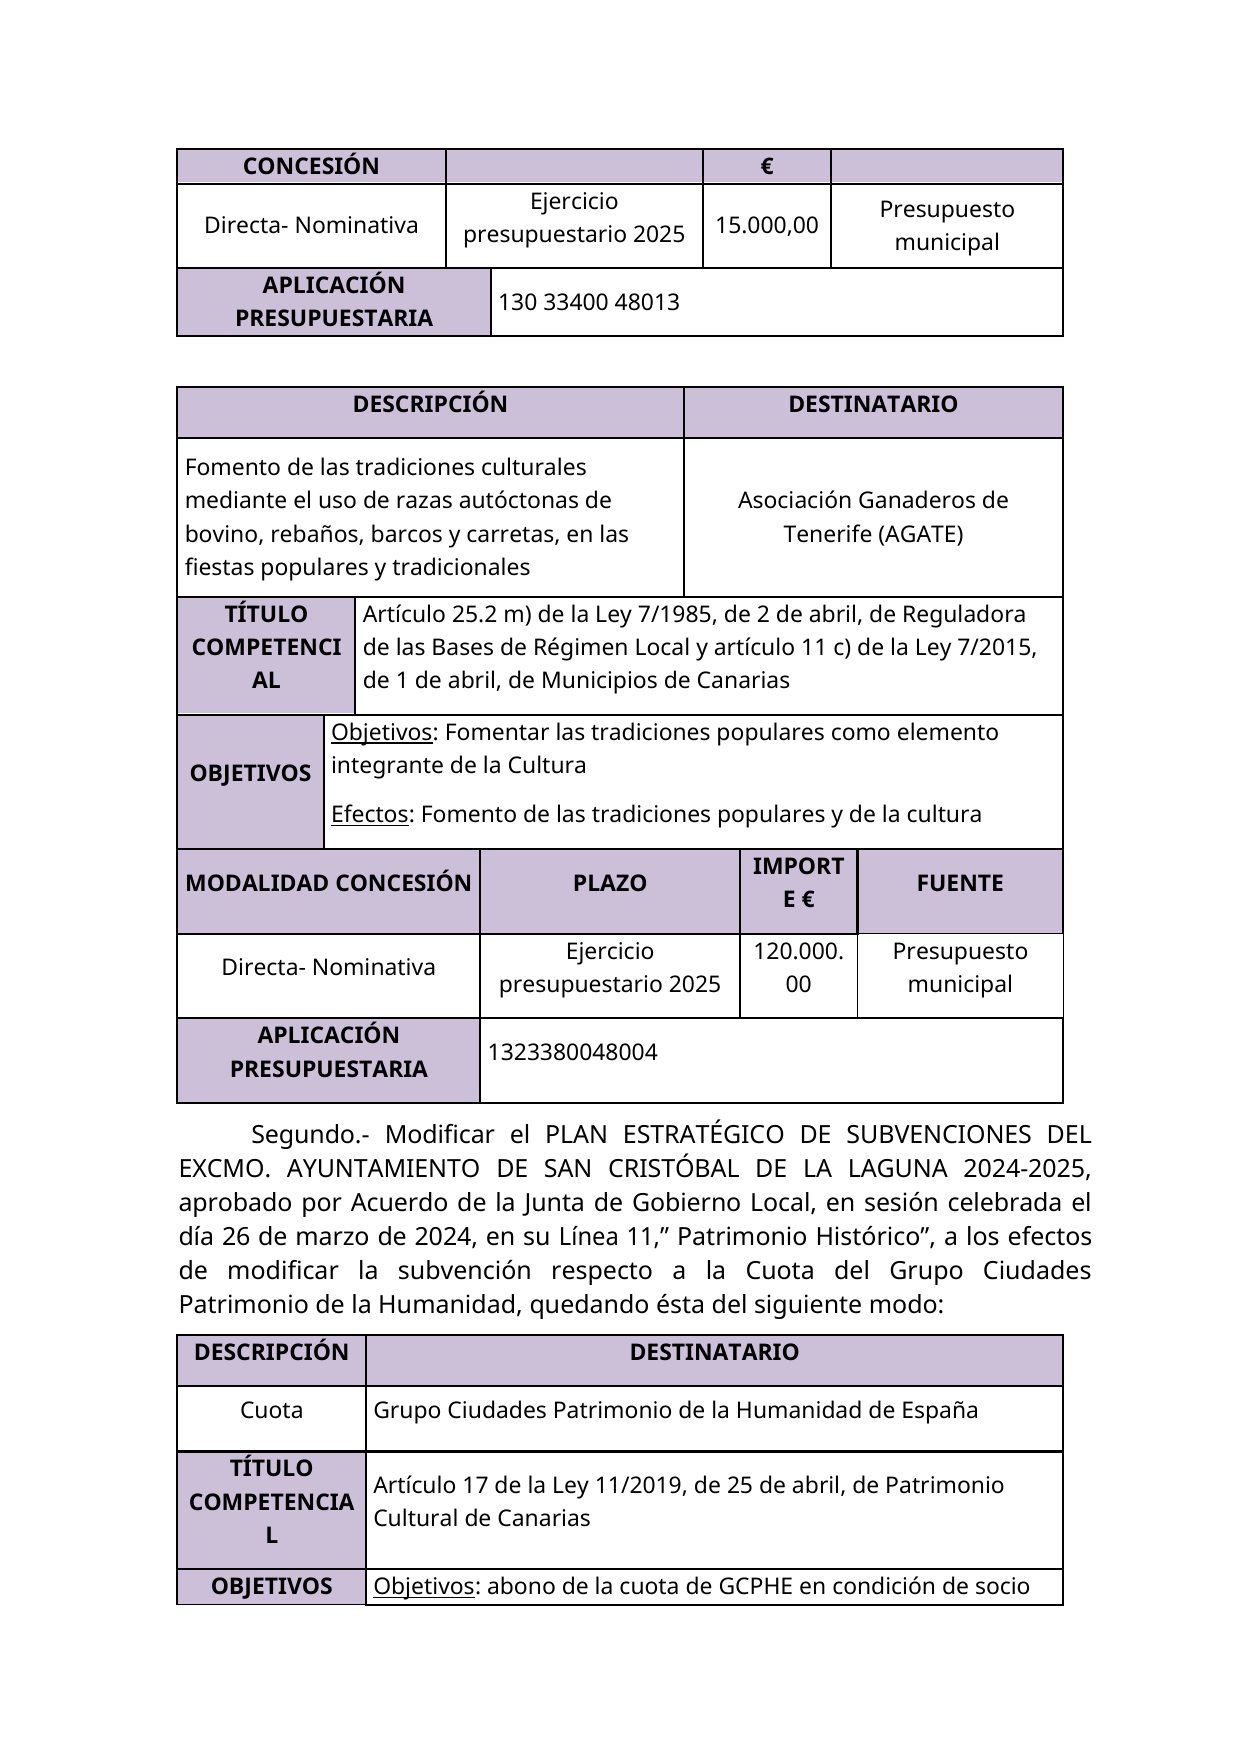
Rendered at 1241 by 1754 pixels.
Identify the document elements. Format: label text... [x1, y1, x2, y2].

table_cell [447, 150, 702, 182]
table_cell [832, 150, 1062, 182]
table_cell Directa- Nominativa [178, 185, 445, 267]
table_cell APLICACIÓN PRESUPUESTARIA [178, 1019, 479, 1102]
table_header DESTINATARIO [685, 388, 1062, 437]
table_header DESCRIPCIÓN [178, 1336, 365, 1385]
table_cell Objetivos: abono de la cuota de GCPHE en condición de socio [367, 1570, 1062, 1604]
table_cell OBJETIVOS [178, 1570, 365, 1604]
table_cell € [704, 150, 830, 182]
table_cell MODALIDAD CONCESIÓN [178, 850, 479, 933]
table_cell Grupo Ciudades Patrimonio de la Humanidad de España [367, 1387, 1062, 1450]
table_cell Directa- Nominativa [178, 935, 479, 1017]
table_cell Artículo 25.2 m) de la Ley 7/1985, de 2 de abril, de Reguladora de las Bases de Régimen Local y artículo 11 c) de la Ley 7/2015, de 1 de abril, de Municipios de Canarias [356, 598, 1062, 713]
table_cell Asociación Ganaderos de Tenerife (AGATE) [685, 439, 1062, 596]
table_cell PLAZO [481, 850, 739, 933]
table_cell IMPORTE € [741, 850, 856, 933]
table_cell Cuota [178, 1387, 365, 1450]
table_cell Ejercicio presupuestario 2025 [481, 935, 739, 1017]
table_cell Objetivos: Fomentar las tradiciones populares como elemento integrante de la Cultura Efectos: Fomento de las tradiciones populares y de la cultura [325, 716, 1062, 848]
table_cell 1323380048004 [481, 1019, 1062, 1102]
table_cell FUENTE [859, 850, 1062, 933]
table_cell 120.000.00 [741, 935, 857, 1017]
table_cell APLICACIÓN PRESUPUESTARIA [178, 269, 490, 335]
table_cell 15.000,00 [704, 185, 830, 267]
table_cell 130 33400 48013 [492, 269, 1062, 335]
table_header DESTINATARIO [367, 1336, 1062, 1385]
table_cell Presupuesto municipal [858, 934, 1063, 1017]
table_header DESCRIPCIÓN [178, 388, 683, 437]
table_cell Presupuesto municipal [832, 185, 1062, 267]
table_cell OBJETIVOS [178, 716, 323, 848]
table_cell TÍTULO COMPETENCIAL [178, 598, 354, 713]
table_cell TÍTULO COMPETENCIAL [178, 1453, 365, 1568]
table_cell Artículo 17 de la Ley 11/2019, de 25 de abril, de Patrimonio Cultural de Canarias [367, 1453, 1062, 1568]
table_cell Ejercicio presupuestario 2025 [447, 185, 702, 267]
text Segundo.- Modificar el PLAN ESTRATÉGICO DE SUBVENCIONES DEL EXCMO. AYUNTAMIENTO DE SAN CRISTÓBAL DE LA LAGUNA 2024-2025, aprobado por Acuerdo de la Junta de Gobierno Local, en sesión celebrada el día 26 de marzo de 2024, en su Línea 11,” Patrimonio Histórico”, a los efectos de modificar la subvención respecto a la Cuota del Grupo Ciudades Patrimonio de la Humanidad, quedando ésta del siguiente modo: [178, 1117, 1093, 1321]
table_cell Fomento de las tradiciones culturales mediante el uso de razas autóctonas de bovino, rebaños, barcos y carretas, en las fiestas populares y tradicionales [178, 439, 683, 596]
table_cell CONCESIÓN [178, 150, 445, 182]
